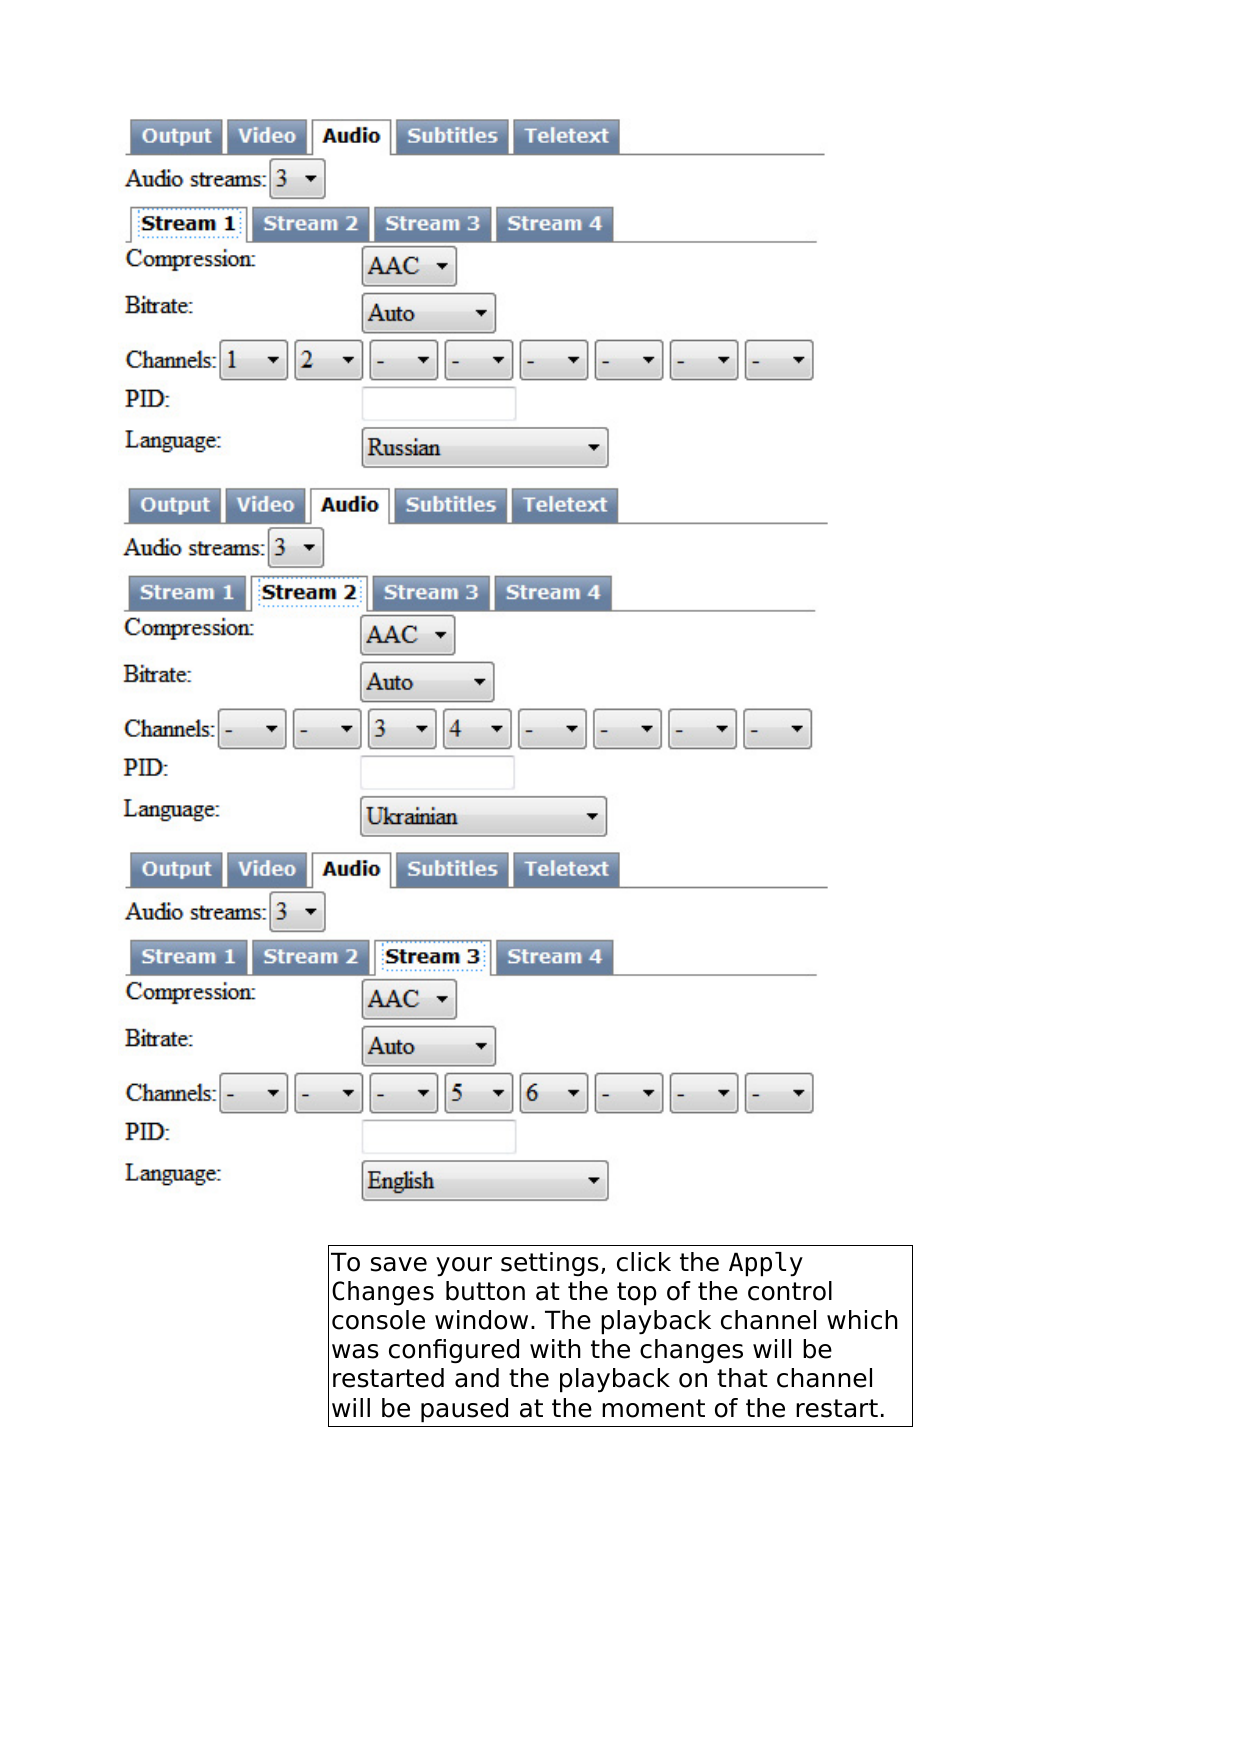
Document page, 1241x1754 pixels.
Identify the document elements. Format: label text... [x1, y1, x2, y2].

picture [118, 118, 828, 1209]
table_header To save your settings, click the Apply Changes button at the top of the control console window. The playback channel which was configured with the changes will be restarted and the playback on that channel will be paused at the moment of the restart. [329, 1246, 912, 1426]
